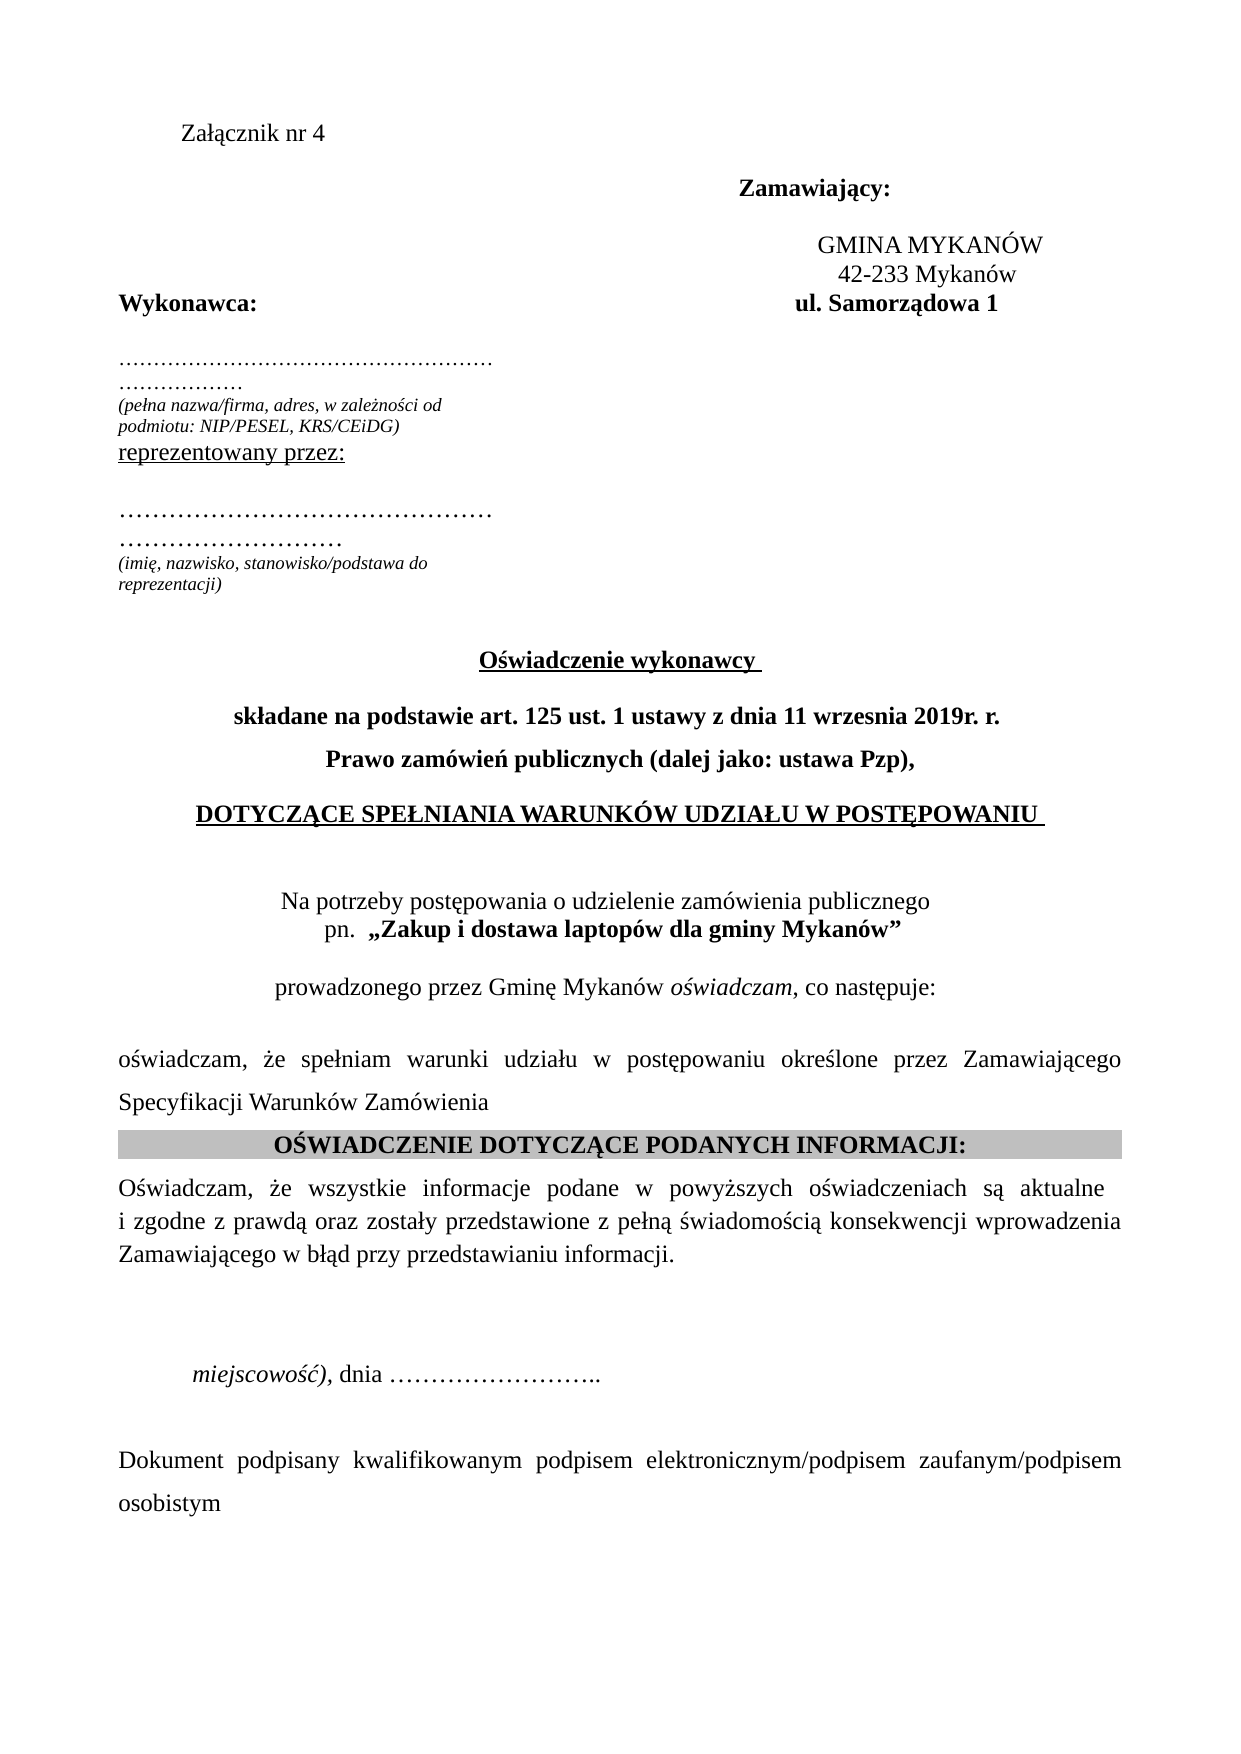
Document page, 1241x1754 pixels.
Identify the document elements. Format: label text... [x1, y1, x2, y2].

text Oświadczam, że wszystkie informacje podane w powyższych oświadczeniach są aktualne i zgodne z prawdą oraz zostały przedstawione z pełną świadomością konsekwencji wprowadzenia Zamawiającego w błąd przy przedstawianiu informacji. [118, 1173, 1122, 1268]
text ……………………………………………………………… [118, 494, 502, 552]
text Załącznik nr 4 [118, 118, 1122, 147]
text reprezentowany przez: [118, 437, 1122, 466]
text oświadczam, że spełniam warunki udziału w postępowaniu określone przez Zamawiającego Specyfikacji Warunków Zamówienia [118, 1044, 1122, 1116]
text Wykonawca: ul. Samorządowa 1 [118, 288, 1122, 317]
text Prawo zamówień publicznych (dalej jako: ustawa Pzp), [118, 744, 1122, 773]
text 42-233 Mykanów [738, 259, 1122, 288]
text składane na podstawie art. 125 ust. 1 ustawy z dnia 11 wrzesnia 2019r. r. [118, 701, 1122, 729]
text Oświadczenie wykonawcy [118, 645, 1122, 674]
text GMINA MYKANÓW [738, 231, 1122, 259]
text (imię, nazwisko, stanowisko/podstawa do reprezentacji) [118, 552, 502, 595]
text miejscowość), dnia …………………….. [192, 1359, 1122, 1387]
text prowadzonego przez Gminę Mykanów oświadczam, co następuje: [88, 972, 1122, 1001]
text Zamawiający: [664, 173, 1122, 202]
text Na potrzeby postępowania o udzielenie zamówienia publicznego pn. „Zakup i dostawa laptopów dla gminy Mykanów” [88, 886, 1122, 943]
text ……………………………………………………………… [118, 346, 502, 394]
text OŚWIADCZENIE DOTYCZĄCE PODANYCH INFORMACJI: [118, 1130, 1122, 1159]
text (pełna nazwa/firma, adres, w zależności od podmiotu: NIP/PESEL, KRS/CEiDG) [118, 394, 502, 437]
text Dokument podpisany kwalifikowanym podpisem elektronicznym/podpisem zaufanym/podpisem osobistym [118, 1445, 1122, 1517]
text DOTYCZĄCE SPEŁNIANIA WARUNKÓW UDZIAŁU W POSTĘPOWANIU [118, 799, 1122, 871]
